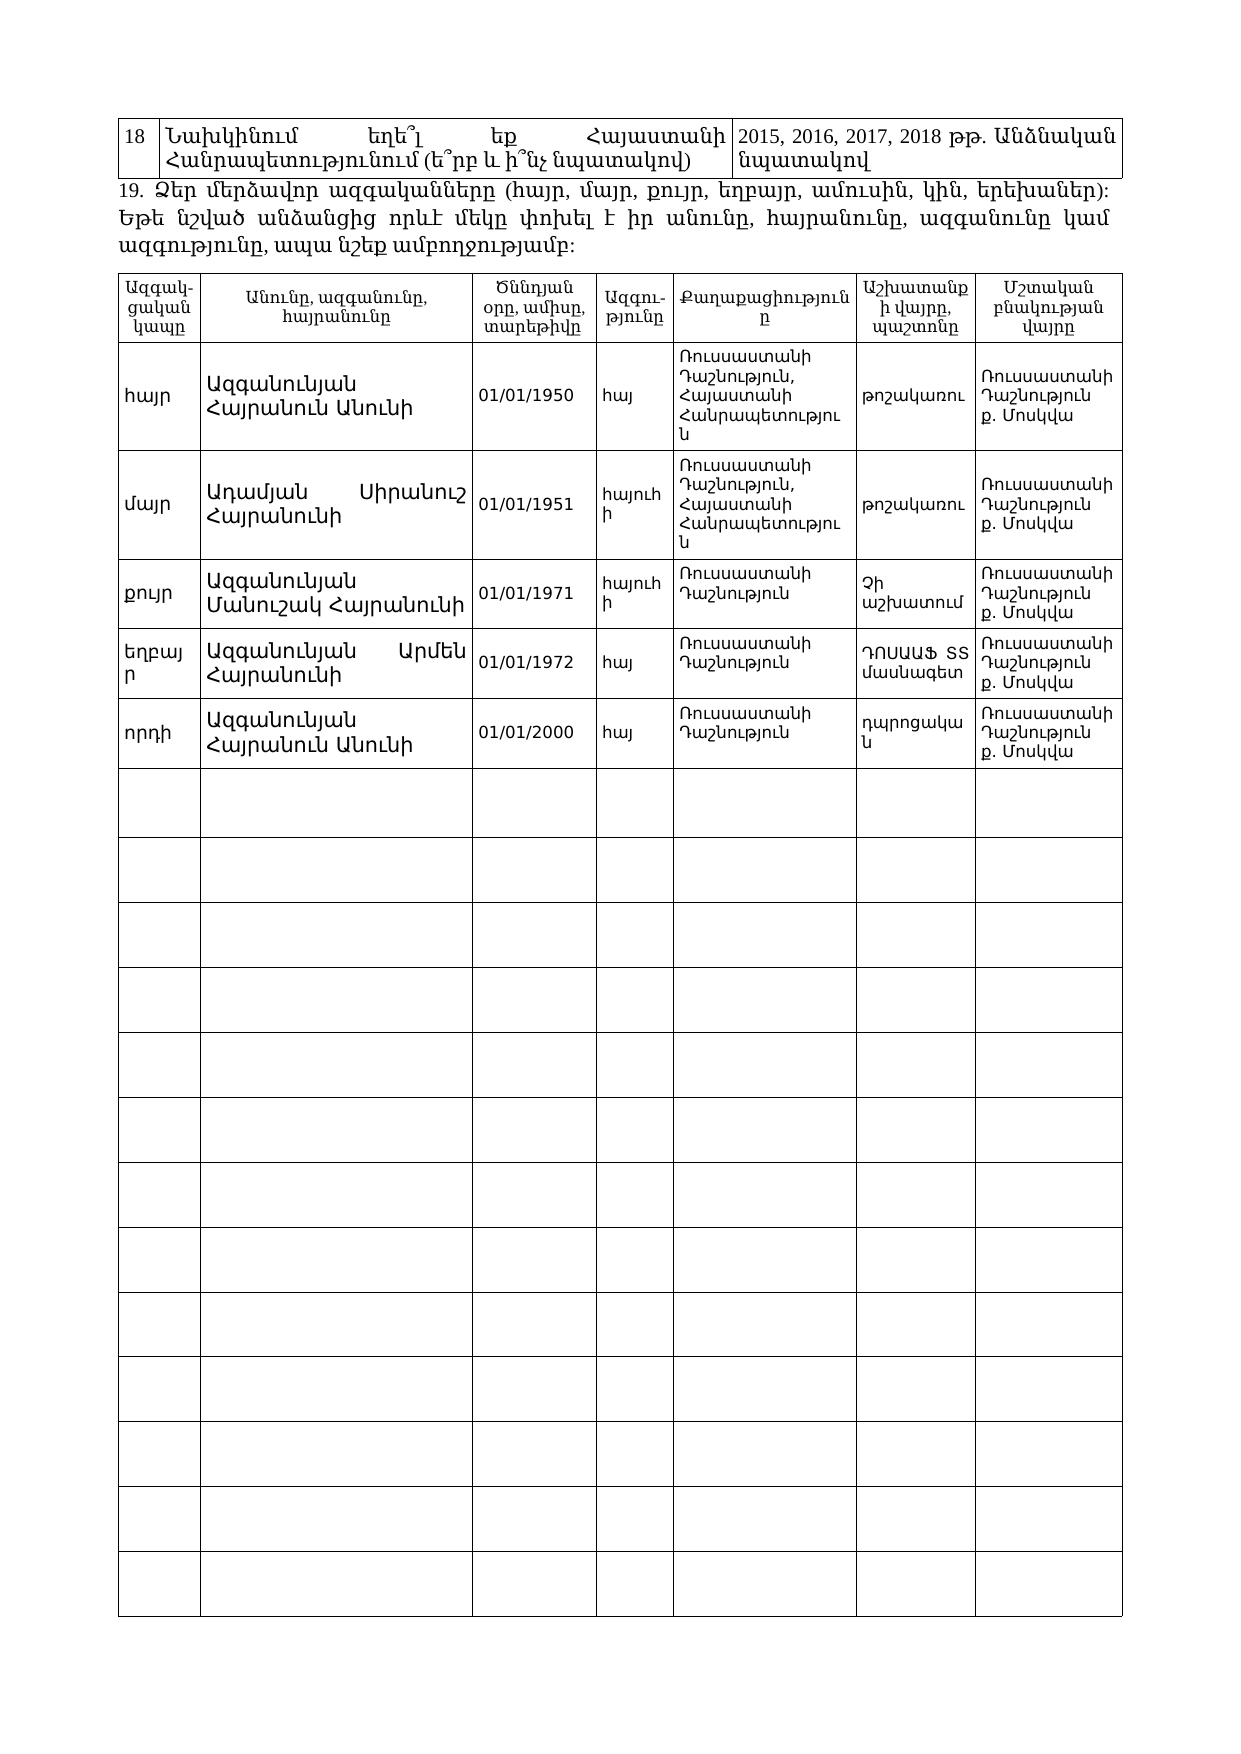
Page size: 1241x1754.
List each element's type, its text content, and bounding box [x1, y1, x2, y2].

table_cell [857, 1163, 975, 1227]
table_cell քույր [119, 560, 200, 628]
table_cell [201, 769, 472, 837]
table_cell [597, 1487, 673, 1551]
table_header Ազգու-թյունը [597, 274, 673, 342]
table_cell [857, 1098, 975, 1162]
table_cell 01/01/1972 [473, 629, 596, 698]
table_cell Ռուսսաստանի Դաշնություն [674, 699, 856, 767]
table_cell [201, 1228, 472, 1292]
table_cell [201, 903, 472, 967]
table_cell [976, 1552, 1122, 1616]
table_cell [597, 1357, 673, 1421]
table_cell [674, 1033, 856, 1097]
table_cell 01/01/1951 [473, 451, 596, 558]
table_cell [857, 968, 975, 1032]
table_cell Ռուսսաստանի Դաշնություն ք. Մոսկվա [976, 451, 1122, 558]
table_cell [597, 1098, 673, 1162]
table_cell [201, 1293, 472, 1356]
table_cell [976, 1033, 1122, 1097]
table_cell որդի [119, 699, 200, 767]
table_cell [976, 1163, 1122, 1227]
table_cell Ռուսսաստանի Դաշնություն [674, 629, 856, 698]
table_cell [119, 838, 200, 902]
table_cell հայուհի [597, 560, 673, 628]
table_cell [857, 1033, 975, 1097]
table_cell [597, 903, 673, 967]
text 19. Ձեր մերձավոր ազգականները (հայր, մայր, քույր, եղբայր, ամուսին, կին, երեխաներ): Եթե նշված անձանցից որևէ մեկը փոխել է իր անունը, հայրանունը, ազգանունը կամ ազգությունը, ապա նշեք ամբողջությամբ: [118, 179, 1110, 257]
table_cell [201, 968, 472, 1032]
table_cell 01/01/1971 [473, 560, 596, 628]
table_cell Չի աշխատում [857, 560, 975, 628]
table_cell Ադամյան Սիրանուշ Հայրանունի [201, 451, 472, 558]
table_cell [119, 1357, 200, 1421]
table_cell [119, 968, 200, 1032]
table_cell [119, 119, 159, 178]
table_cell [597, 1163, 673, 1227]
table_cell [473, 968, 596, 1032]
table_cell [473, 1422, 596, 1486]
table_cell [201, 1552, 472, 1616]
table_cell Ռուսսաստանի Դաշնություն, Հայաստանի Հանրապետություն [674, 343, 856, 450]
table_cell Ռուսսաստանի Դաշնություն ք. Մոսկվա [976, 699, 1122, 767]
table_cell [976, 903, 1122, 967]
table_cell [597, 1552, 673, 1616]
table_cell [857, 1293, 975, 1356]
table_cell [976, 968, 1122, 1032]
table_cell [674, 968, 856, 1032]
table_cell [857, 1422, 975, 1486]
table_cell հայ [597, 699, 673, 767]
table_cell [201, 1163, 472, 1227]
table_cell [857, 903, 975, 967]
table_cell [119, 769, 200, 837]
table_cell [597, 769, 673, 837]
table_cell [119, 1552, 200, 1616]
table_cell Ազգանունյան Մանուշակ Հայրանունի [201, 560, 472, 628]
table_cell [473, 1033, 596, 1097]
table_header Ազգակ-ցական կապը [119, 274, 200, 342]
table_cell ԴՈՍԱԱՖ ՏՏ մասնագետ [857, 629, 975, 698]
table_cell [473, 838, 596, 902]
table_cell [473, 903, 596, 967]
table_cell [976, 769, 1122, 837]
table_cell [674, 1422, 856, 1486]
table_cell հայուհի [597, 451, 673, 558]
table_cell [473, 1098, 596, 1162]
table_cell [976, 1293, 1122, 1356]
table_cell [119, 1163, 200, 1227]
table_cell Ռուսսաստանի Դաշնություն, Հայաստանի Հանրապետություն [674, 451, 856, 558]
table_cell [674, 769, 856, 837]
table_header Քաղաքացիությունը [674, 274, 856, 342]
table_cell Ռուսսաստանի Դաշնություն ք. Մոսկվա [976, 343, 1122, 450]
table_cell 2015, 2016, 2017, 2018 թթ. Անձնական նպատակով [733, 119, 1122, 178]
table_cell [119, 1422, 200, 1486]
table_cell [976, 1098, 1122, 1162]
table_cell [976, 1228, 1122, 1292]
table_cell [201, 1357, 472, 1421]
table_header Մշտական բնակության վայրը [976, 274, 1122, 342]
table_cell Նախկինում եղե՞լ եք Հայաստանի Հանրապետությունում (ե՞րբ և ի՞նչ նպատակով) [160, 119, 732, 178]
table_cell թոշակառու [857, 343, 975, 450]
table_cell [201, 838, 472, 902]
table_cell [597, 1422, 673, 1486]
table_cell [674, 1163, 856, 1227]
table_cell [201, 1098, 472, 1162]
table_cell [473, 1163, 596, 1227]
table_cell [119, 1487, 200, 1551]
table_cell հայ [597, 343, 673, 450]
table_header Անունը, ազգանունը, հայրանունը [201, 274, 472, 342]
table_cell [857, 769, 975, 837]
table_cell դպրոցական [857, 699, 975, 767]
table_cell [597, 838, 673, 902]
table_cell [473, 1487, 596, 1551]
table_cell [674, 1487, 856, 1551]
table_cell [857, 1552, 975, 1616]
table_cell [119, 1033, 200, 1097]
table_header Աշխատանքի վայրը, պաշտոնը [857, 274, 975, 342]
table_cell Ազգանունյան Հայրանուն Անունի [201, 343, 472, 450]
table_cell [201, 1487, 472, 1551]
table_cell [473, 1228, 596, 1292]
table_cell հայ [597, 629, 673, 698]
table_cell հայր [119, 343, 200, 450]
table_cell [857, 1228, 975, 1292]
table_cell [473, 1293, 596, 1356]
table_cell [857, 1487, 975, 1551]
table_cell Ռուսսաստանի Դաշնություն ք. Մոսկվա [976, 560, 1122, 628]
table_cell [201, 1422, 472, 1486]
table_cell [674, 838, 856, 902]
table_cell [597, 1228, 673, 1292]
table_cell [976, 838, 1122, 902]
table_cell Ազգանունյան Արմեն Հայրանունի [201, 629, 472, 698]
table_cell [674, 1552, 856, 1616]
table_cell [597, 968, 673, 1032]
table_cell [473, 1357, 596, 1421]
table_cell եղբայր [119, 629, 200, 698]
table_cell [976, 1487, 1122, 1551]
table_cell [473, 769, 596, 837]
table_cell [674, 1098, 856, 1162]
table_cell [597, 1293, 673, 1356]
table_cell [119, 1098, 200, 1162]
table_cell [119, 1293, 200, 1356]
table_cell [857, 838, 975, 902]
table_cell մայր [119, 451, 200, 558]
table_cell [976, 1422, 1122, 1486]
table_header Ծննդյան օրը, ամիսը, տարեթիվը [473, 274, 596, 342]
table_cell [674, 1357, 856, 1421]
table_cell [119, 1228, 200, 1292]
table_cell Ռուսսաստանի Դաշնություն ք. Մոսկվա [976, 629, 1122, 698]
table_cell [976, 1357, 1122, 1421]
table_cell 01/01/1950 [473, 343, 596, 450]
table_cell թոշակառու [857, 451, 975, 558]
table_cell [597, 1033, 673, 1097]
table_cell [473, 1552, 596, 1616]
table_cell Ազգանունյան Հայրանուն Անունի [201, 699, 472, 767]
table_cell [201, 1033, 472, 1097]
table_cell [674, 903, 856, 967]
table_cell [857, 1357, 975, 1421]
table_cell Ռուսսաստանի Դաշնություն [674, 560, 856, 628]
table_cell [119, 903, 200, 967]
table_cell [674, 1293, 856, 1356]
table_cell [674, 1228, 856, 1292]
table_cell 01/01/2000 [473, 699, 596, 767]
